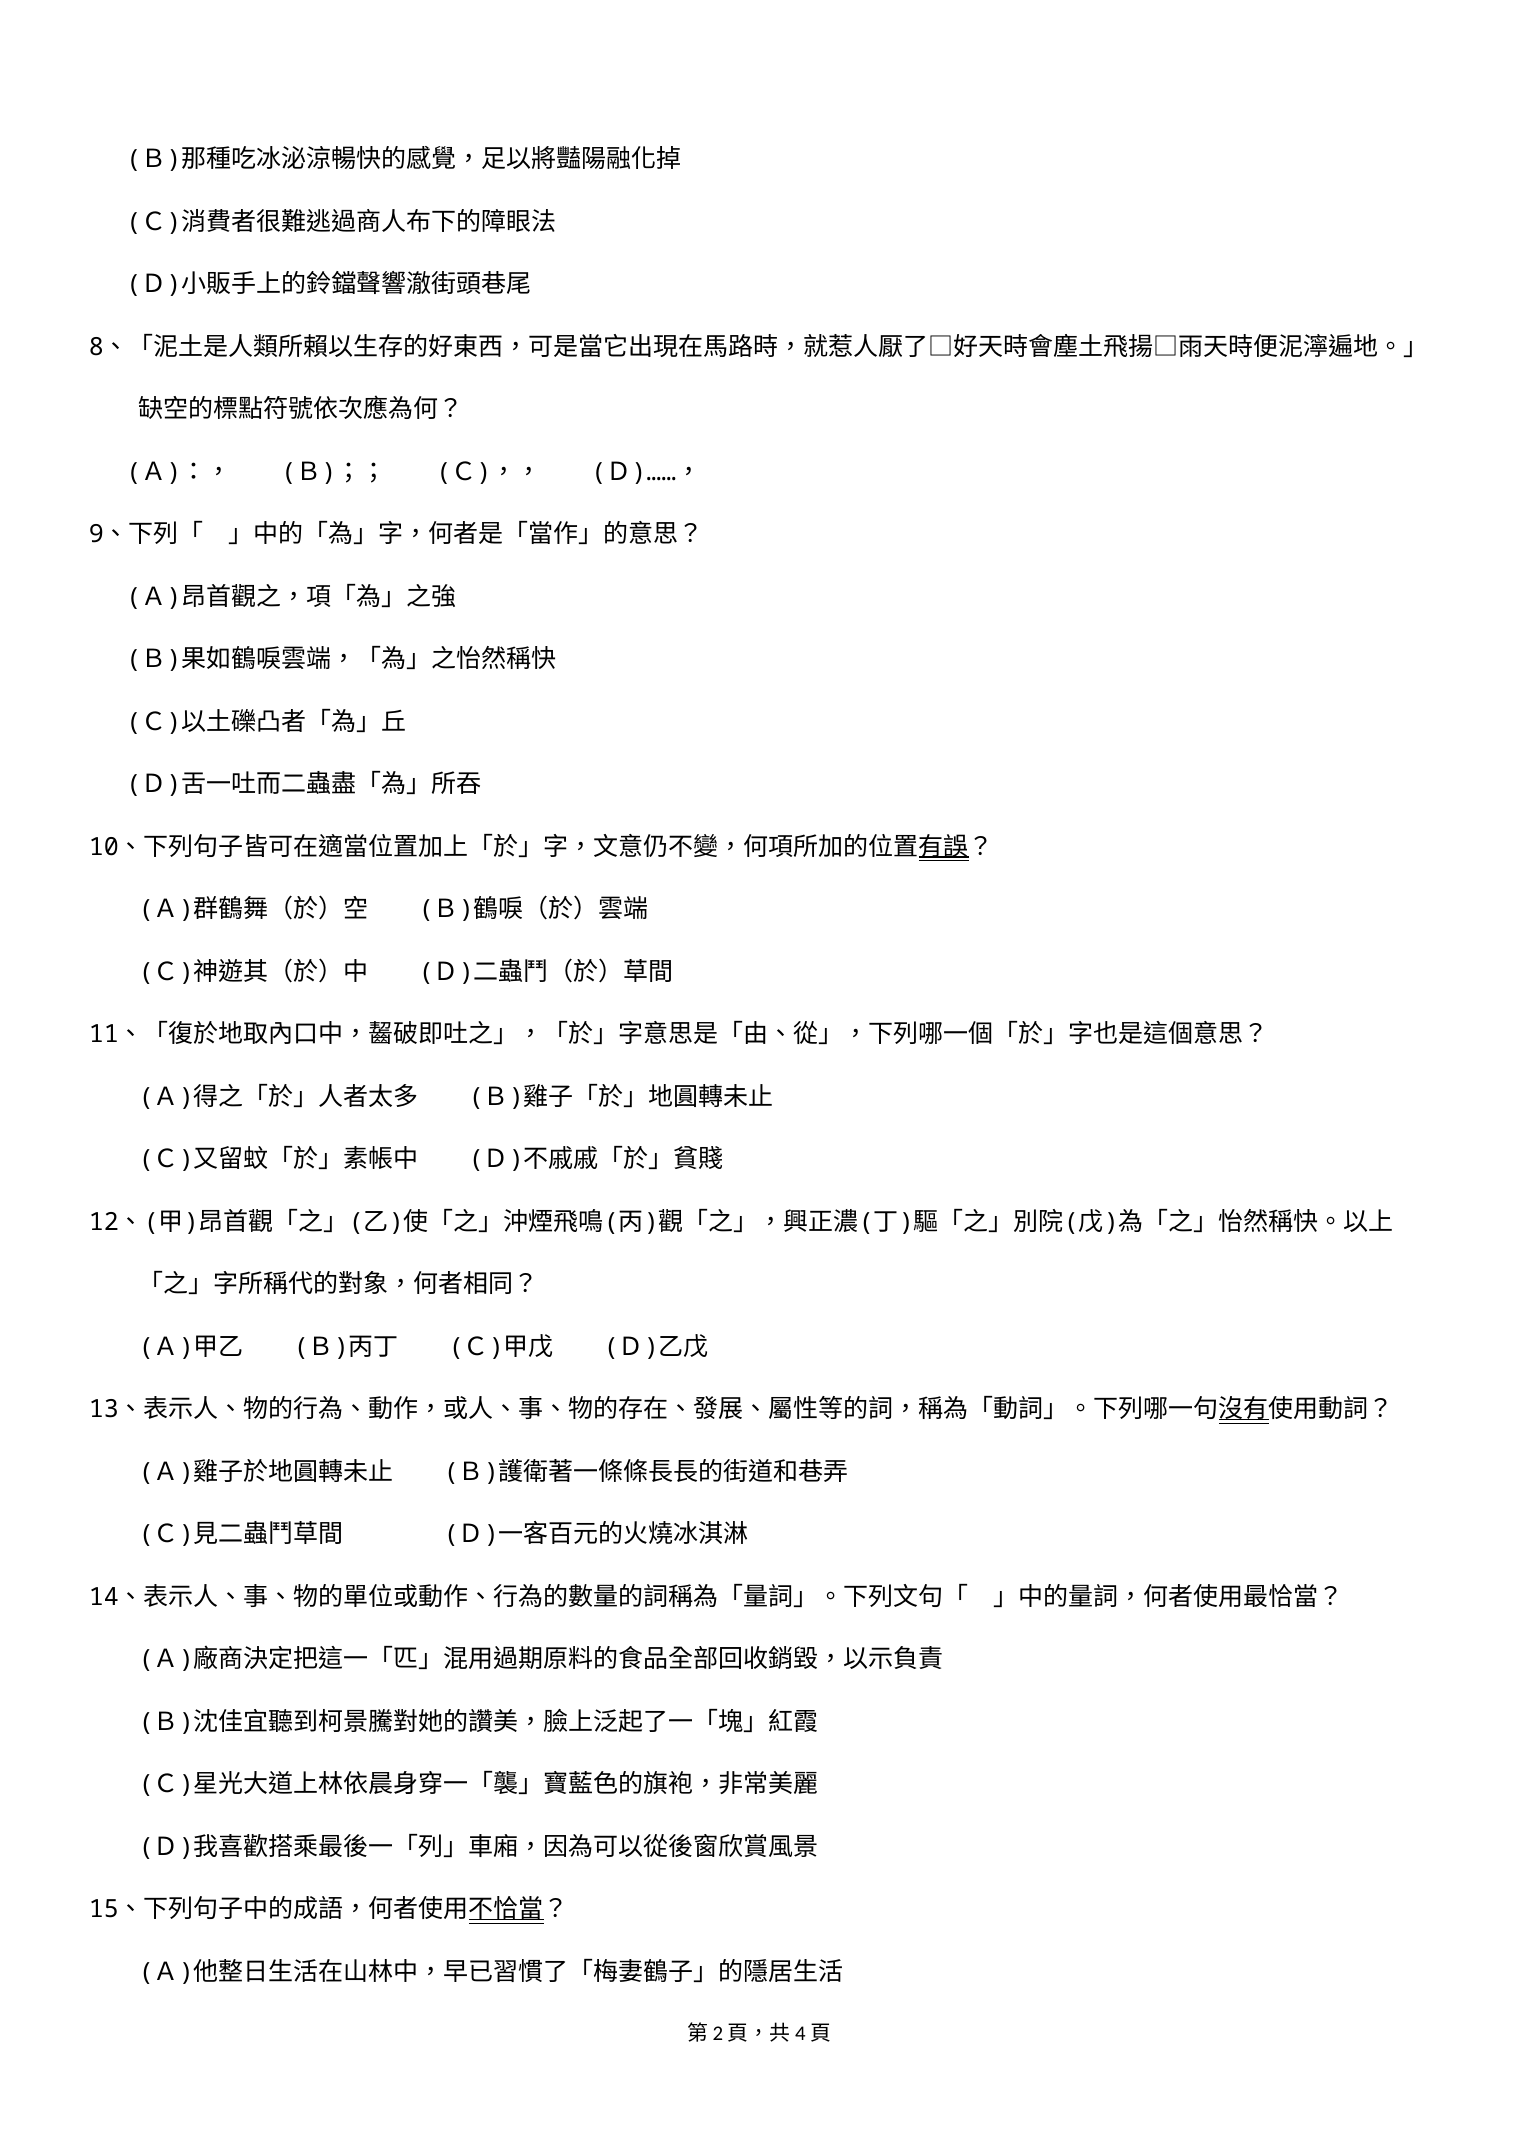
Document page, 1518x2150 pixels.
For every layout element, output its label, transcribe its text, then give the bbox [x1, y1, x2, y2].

text (Ｂ)那種吃冰泌涼暢快的感覺，足以將豔陽融化掉 [126, 115, 1429, 177]
text (Ａ)雞子於地圓轉未止 (Ｂ)護衛著一條條長長的街道和巷弄 [139, 1427, 1429, 1490]
text (Ａ)：， (Ｂ)；； (Ｃ)，， (Ｄ)……， [126, 427, 1429, 490]
text 14、表示人、事、物的單位或動作、行為的數量的詞稱為「量詞」。下列文句「 」中的量詞，何者使用最恰當？ [89, 1552, 1429, 1615]
text (Ｄ)我喜歡搭乘最後一「列」車廂，因為可以從後窗欣賞風景 [139, 1802, 1429, 1865]
text (Ａ)廠商決定把這一「匹」混用過期原料的食品全部回收銷毀，以示負責 [139, 1615, 1429, 1677]
text 11、「復於地取內口中，齧破即吐之」，「於」字意思是「由、從」，下列哪一個「於」字也是這個意思？ [89, 990, 1429, 1052]
text (Ｂ)沈佳宜聽到柯景騰對她的讚美，臉上泛起了一「塊」紅霞 [139, 1677, 1429, 1740]
text (Ｃ)又留蚊「於」素帳中 (Ｄ)不戚戚「於」貧賤 [139, 1115, 1429, 1177]
text (Ｃ)星光大道上林依晨身穿一「襲」寶藍色的旗袍，非常美麗 [139, 1740, 1429, 1802]
text (Ａ)得之「於」人者太多 (Ｂ)雞子「於」地圓轉未止 [139, 1052, 1429, 1115]
text (Ａ)甲乙 (Ｂ)丙丁 (Ｃ)甲戊 (Ｄ)乙戊 [139, 1302, 1429, 1365]
text 13、表示人、物的行為、動作，或人、事、物的存在、發展、屬性等的詞，稱為「動詞」。下列哪一句沒有使用動詞？ [89, 1365, 1429, 1427]
text (Ｃ)以土礫凸者「為」丘 [126, 677, 1429, 740]
text (Ａ)群鶴舞（於）空 (Ｂ)鶴唳（於）雲端 [139, 865, 1429, 927]
text (Ｄ)舌一吐而二蟲盡「為」所吞 [126, 740, 1429, 802]
text (Ｄ)小販手上的鈴鐺聲響澈街頭巷尾 [126, 240, 1429, 302]
text 10、下列句子皆可在適當位置加上「於」字，文意仍不變，何項所加的位置有誤？ [89, 802, 1429, 865]
text 15、下列句子中的成語，何者使用不恰當？ [89, 1865, 1429, 1927]
text (Ｃ)消費者很難逃過商人布下的障眼法 [126, 177, 1429, 240]
text 9、下列「 」中的「為」字，何者是「當作」的意思？ [89, 490, 1429, 552]
text (Ｂ)果如鶴唳雲端，「為」之怡然稱快 [126, 615, 1429, 677]
text (Ａ)昂首觀之，項「為」之強 [126, 552, 1429, 615]
text (Ａ)他整日生活在山林中，早已習慣了「梅妻鶴子」的隱居生活 [139, 1927, 1429, 1990]
text 12、(甲)昂首觀「之」(乙)使「之」沖煙飛鳴(丙)觀「之」，興正濃(丁)驅「之」別院(戊)為「之」怡然稱快。以上「之」字所稱代的對象，何者相同？ [89, 1177, 1429, 1302]
text (Ｃ)神遊其（於）中 (Ｄ)二蟲鬥（於）草間 [139, 927, 1429, 990]
text 8、「泥土是人類所賴以生存的好東西，可是當它出現在馬路時，就惹人厭了□好天時會塵土飛揚□雨天時便泥濘遍地。」缺空的標點符號依次應為何？ [89, 302, 1429, 427]
text (Ｃ)見二蟲鬥草間 (Ｄ)一客百元的火燒冰淇淋 [139, 1490, 1429, 1552]
